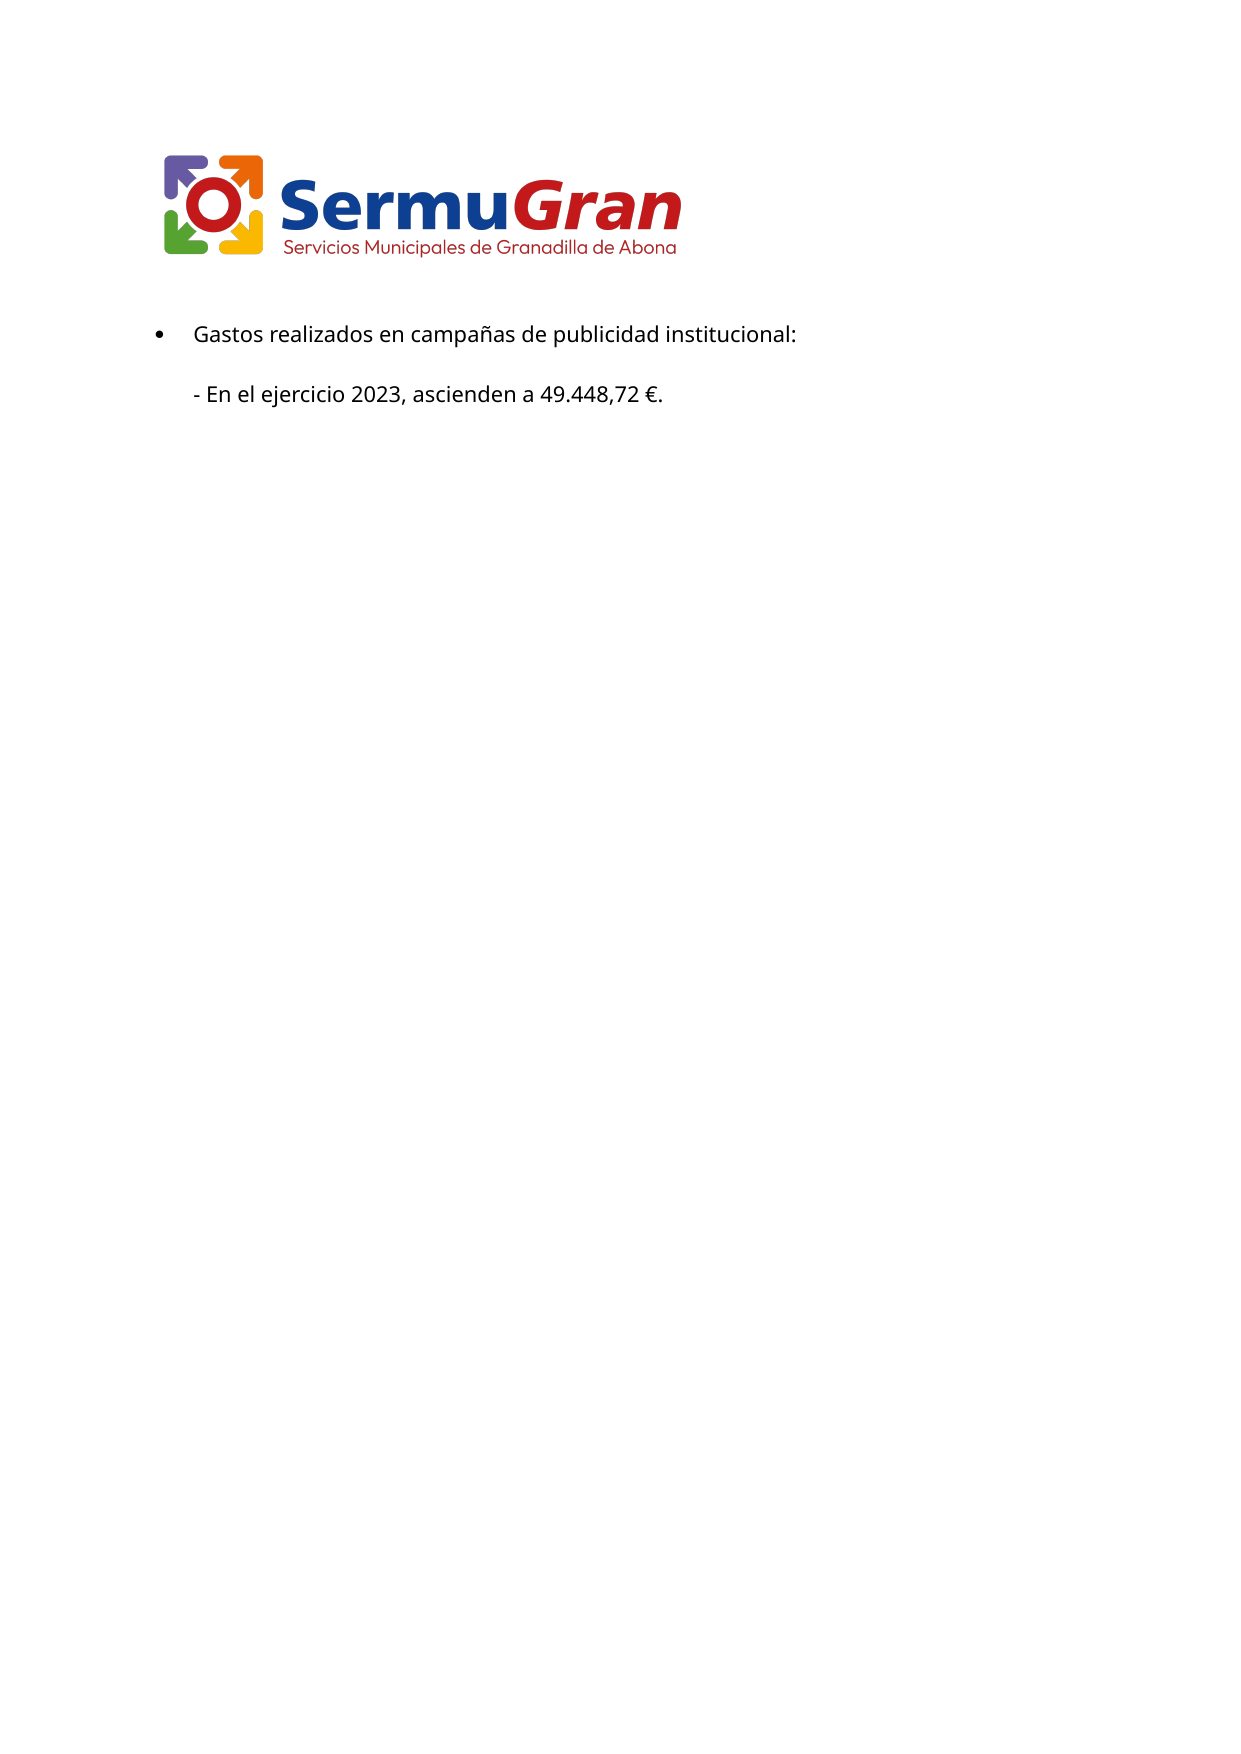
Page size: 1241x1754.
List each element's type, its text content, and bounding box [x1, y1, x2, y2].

list - En el ejercicio 2023, ascienden a 49.448,72 €. [156, 349, 1122, 409]
list Gastos realizados en campañas de publicidad institucional: [156, 319, 1122, 349]
picture [140, 176, 705, 232]
